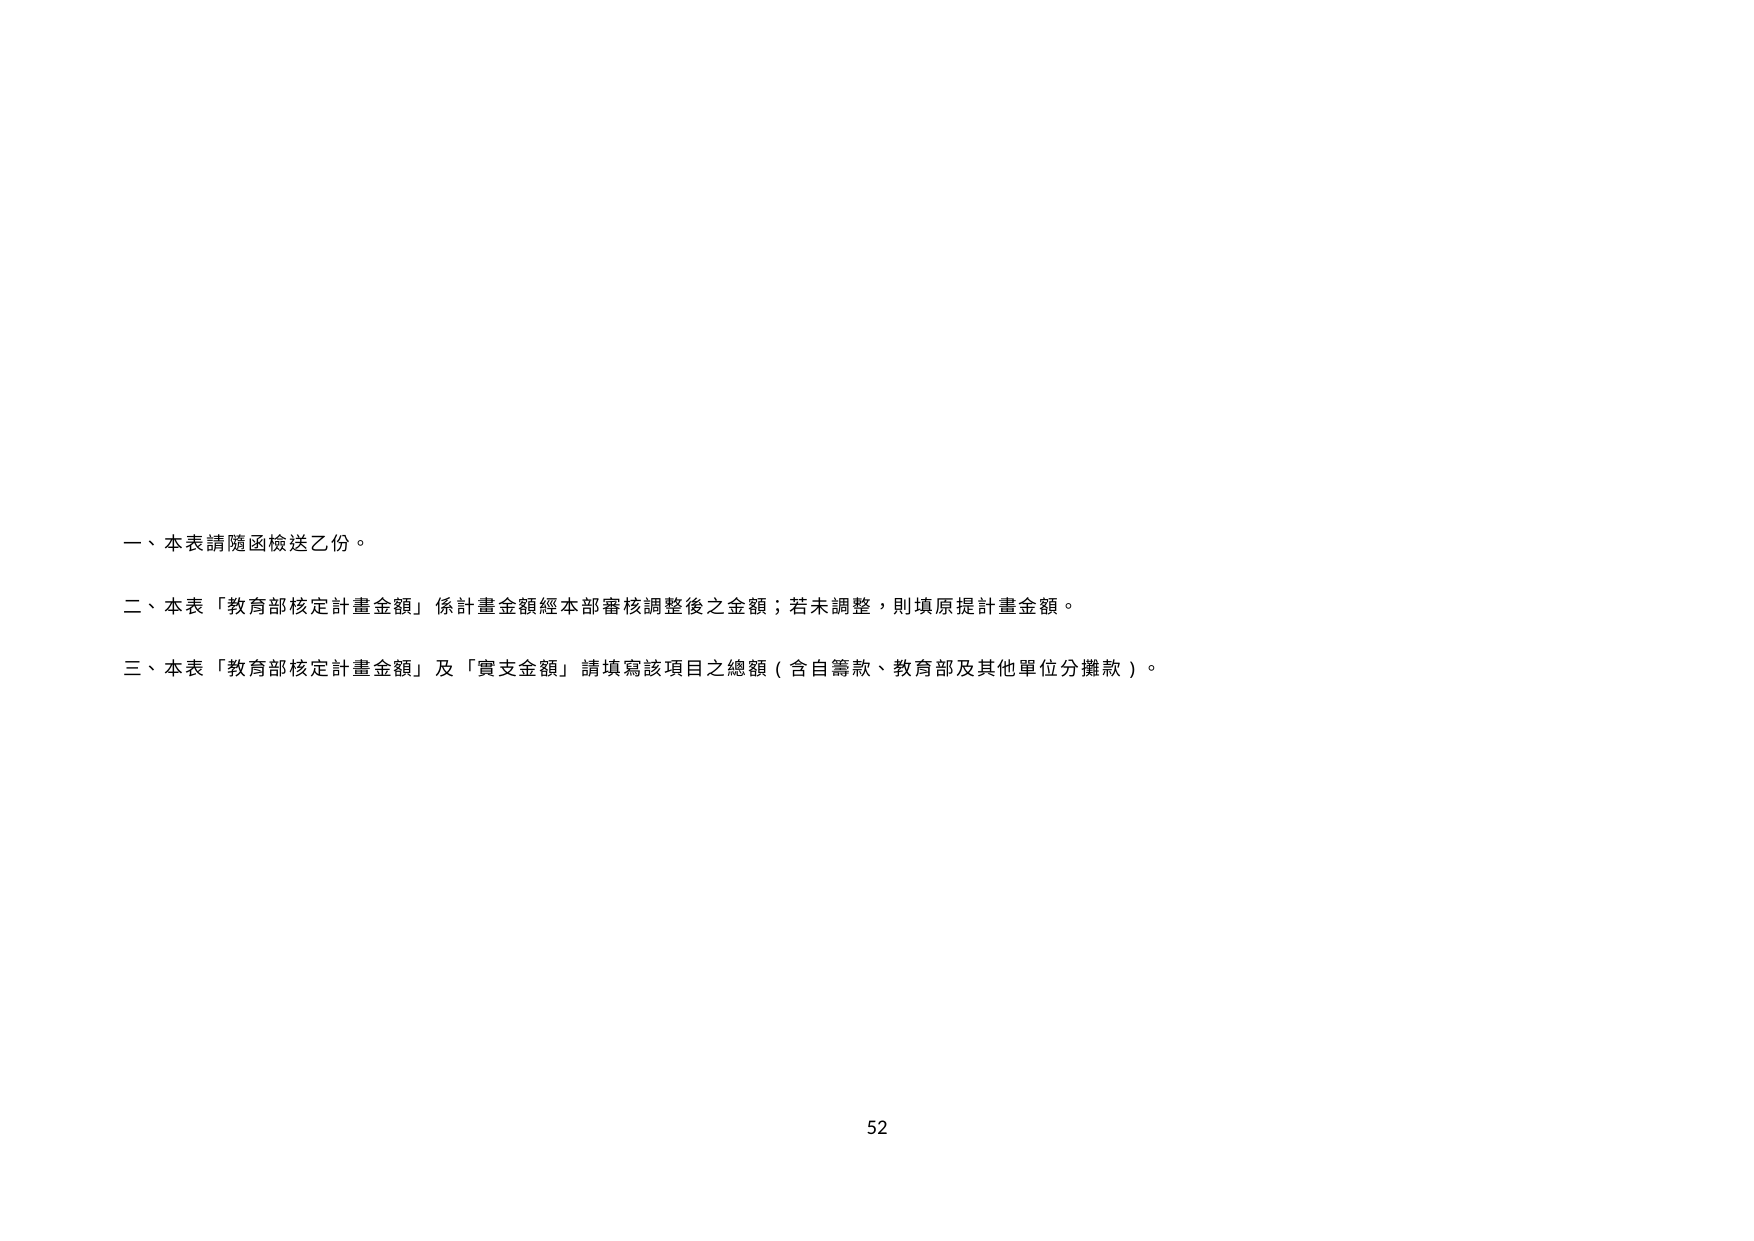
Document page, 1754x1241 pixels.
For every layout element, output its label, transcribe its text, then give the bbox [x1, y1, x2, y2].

text 三、本表「教育部核定計畫金額」及「實支金額」請填寫該項目之總額(含自籌款、教育部及其他單位分攤款)。 [122, 626, 1632, 688]
text 二、本表「教育部核定計畫金額」係計畫金額經本部審核調整後之金額；若未調整，則填原提計畫金額。 [122, 563, 1632, 626]
text 一、本表請隨函檢送乙份。 [122, 501, 1632, 563]
